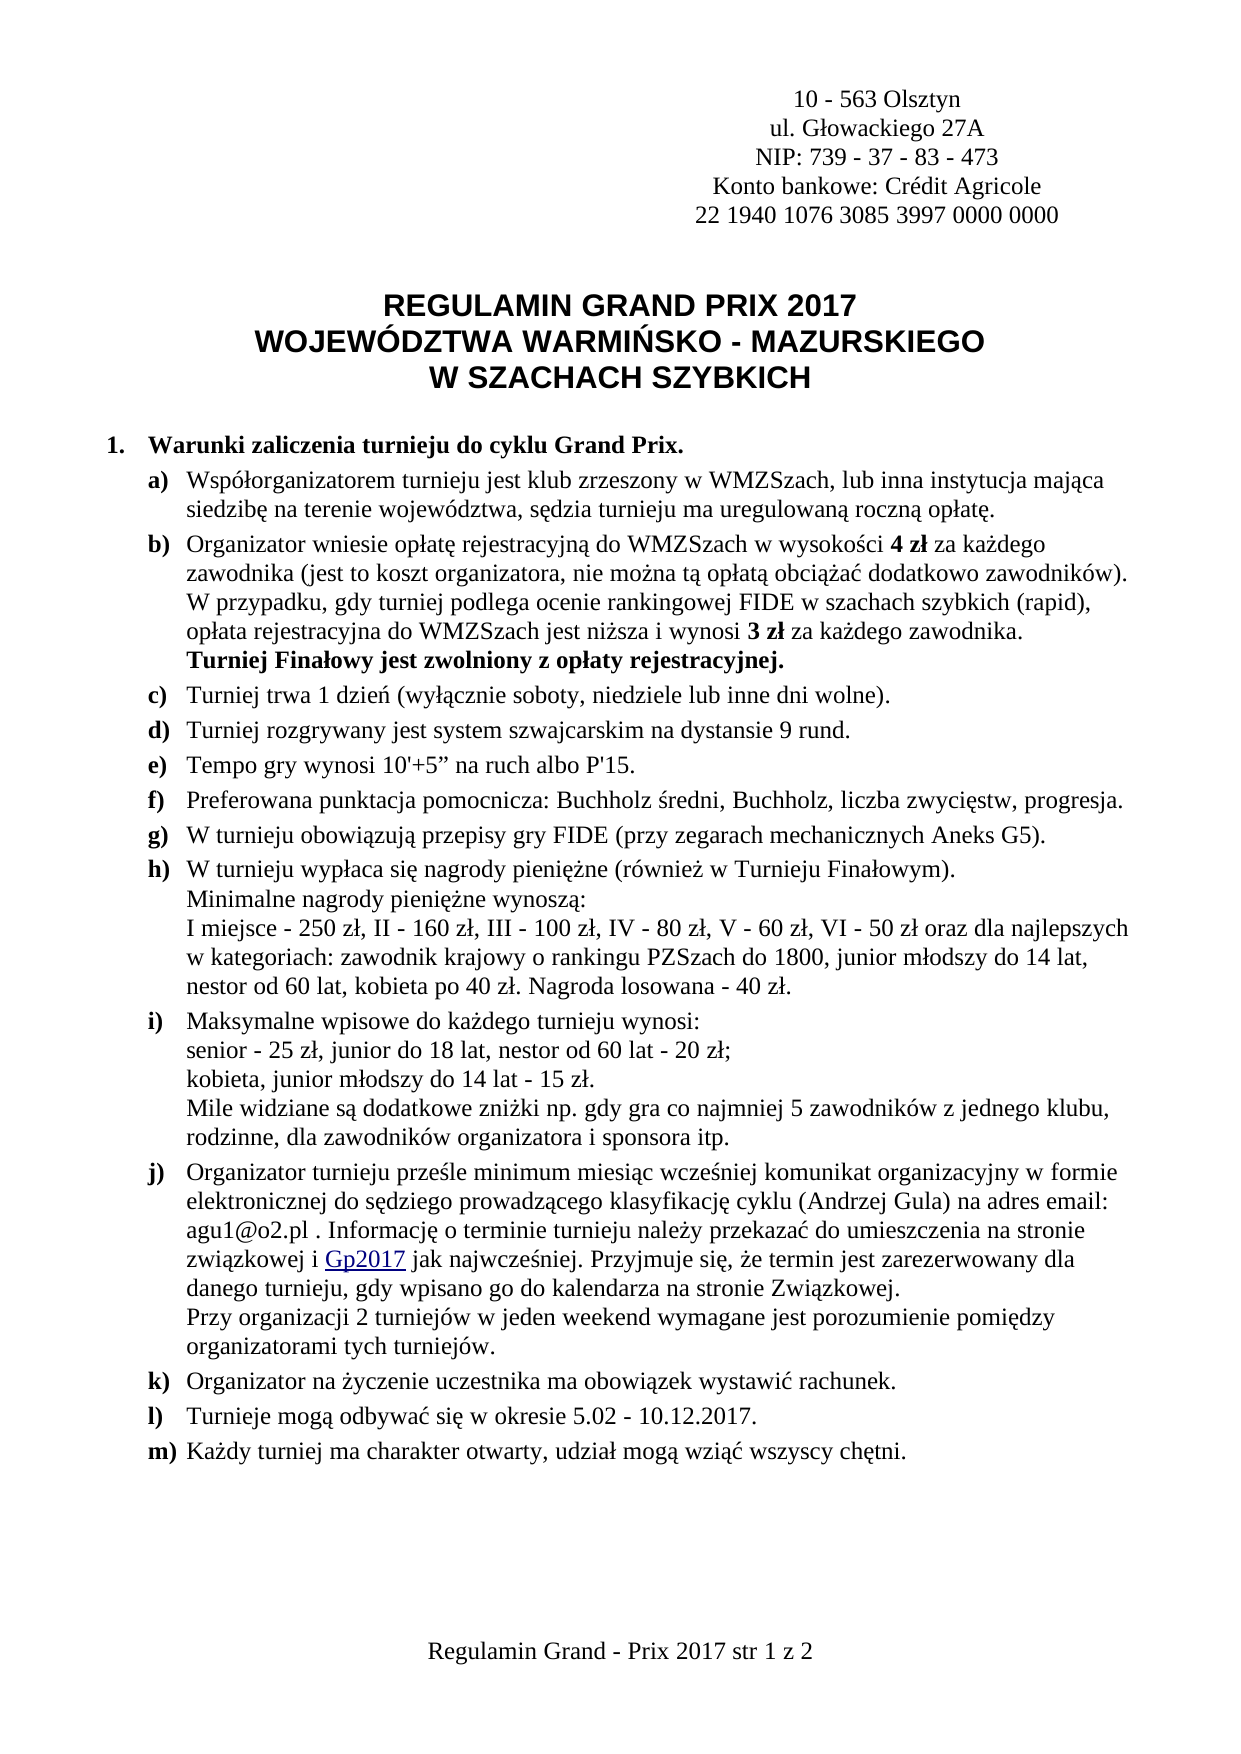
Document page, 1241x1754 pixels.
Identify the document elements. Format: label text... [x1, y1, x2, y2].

list Organizator wniesie opłatę rejestracyjną do WMZSzach w wysokości 4 zł za każdego zawodnika (jest to koszt organizatora, nie można tą opłatą obciążać dodatkowo zawodników). W przypadku, gdy turniej podlega ocenie rankingowej FIDE w szachach szybkich (rapid), opłata rejestracyjna do WMZSzach jest niższa i wynosi 3 zł za każdego zawodnika. Turniej Finałowy jest zwolniony z opłaty rejestracyjnej. [148, 529, 1134, 674]
list Organizator na życzenie uczestnika ma obowiązek wystawić rachunek. [148, 1366, 1134, 1395]
list Organizator turnieju prześle minimum miesiąc wcześniej komunikat organizacyjny w formie elektronicznej do sędziego prowadzącego klasyfikację cyklu (Andrzej Gula) na adres email: agu1@o2.pl . Informację o terminie turnieju należy przekazać do umieszczenia na stronie związkowej i Gp2017 jak najwcześniej. Przyjmuje się, że termin jest zarezerwowany dla danego turnieju, gdy wpisano go do kalendarza na stronie Związkowej. Przy organizacji 2 turniejów w jeden weekend wymagane jest porozumienie pomiędzy organizatorami tych turniejów. [148, 1157, 1134, 1360]
list Preferowana punktacja pomocnicza: Buchholz średni, Buchholz, liczba zwycięstw, progresja. [148, 784, 1134, 814]
table_header 10 - 563 Olsztyn ul. Głowackiego 27A NIP: 739 - 37 - 83 - 473 Konto bankowe: Crédit Agricole 22 1940 1076 3085 3997 0000 0000 [620, 59, 1134, 254]
list Turniej rozgrywany jest system szwajcarskim na dystansie 9 rund. [148, 715, 1134, 744]
subtitle REGULAMIN GRAND PRIX 2017 WOJEWÓDZTWA WARMIŃSKO - MAZURSKIEGO W SZACHACH SZYBKICH [106, 286, 1134, 394]
list Maksymalne wpisowe do każdego turnieju wynosi: senior - 25 zł, junior do 18 lat, nestor od 60 lat - 20 zł; kobieta, junior młodszy do 14 lat - 15 zł. Mile widziane są dodatkowe zniżki np. gdy gra co najmniej 5 zawodników z jednego klubu, rodzinne, dla zawodników organizatora i sponsora itp. [148, 1006, 1134, 1151]
list Współorganizatorem turnieju jest klub zrzeszony w WMZSzach, lub inna instytucja mająca siedzibę na terenie województwa, sędzia turnieju ma uregulowaną roczną opłatę. [148, 465, 1134, 523]
list Tempo gry wynosi 10'+5” na ruch albo P'15. [148, 750, 1134, 779]
list Turniej trwa 1 dzień (wyłącznie soboty, niedziele lub inne dni wolne). [148, 680, 1134, 709]
list Warunki zaliczenia turnieju do cyklu Grand Prix. [106, 430, 1134, 459]
list Turnieje mogą odbywać się w okresie 5.02 - 10.12.2017. [148, 1401, 1134, 1430]
list Każdy turniej ma charakter otwarty, udział mogą wziąć wszyscy chętni. [148, 1436, 1134, 1465]
table_header [106, 59, 620, 254]
list W turnieju obowiązują przepisy gry FIDE (przy zegarach mechanicznych Aneks G5). [148, 819, 1134, 848]
list W turnieju wypłaca się nagrody pieniężne (również w Turnieju Finałowym). Minimalne nagrody pieniężne wynoszą: I miejsce - 250 zł, II - 160 zł, III - 100 zł, IV - 80 zł, V - 60 zł, VI - 50 zł oraz dla najlepszych w kategoriach: zawodnik krajowy o rankingu PZSzach do 1800, junior młodszy do 14 lat, nestor od 60 lat, kobieta po 40 zł. Nagroda losowana - 40 zł. [148, 854, 1134, 1000]
